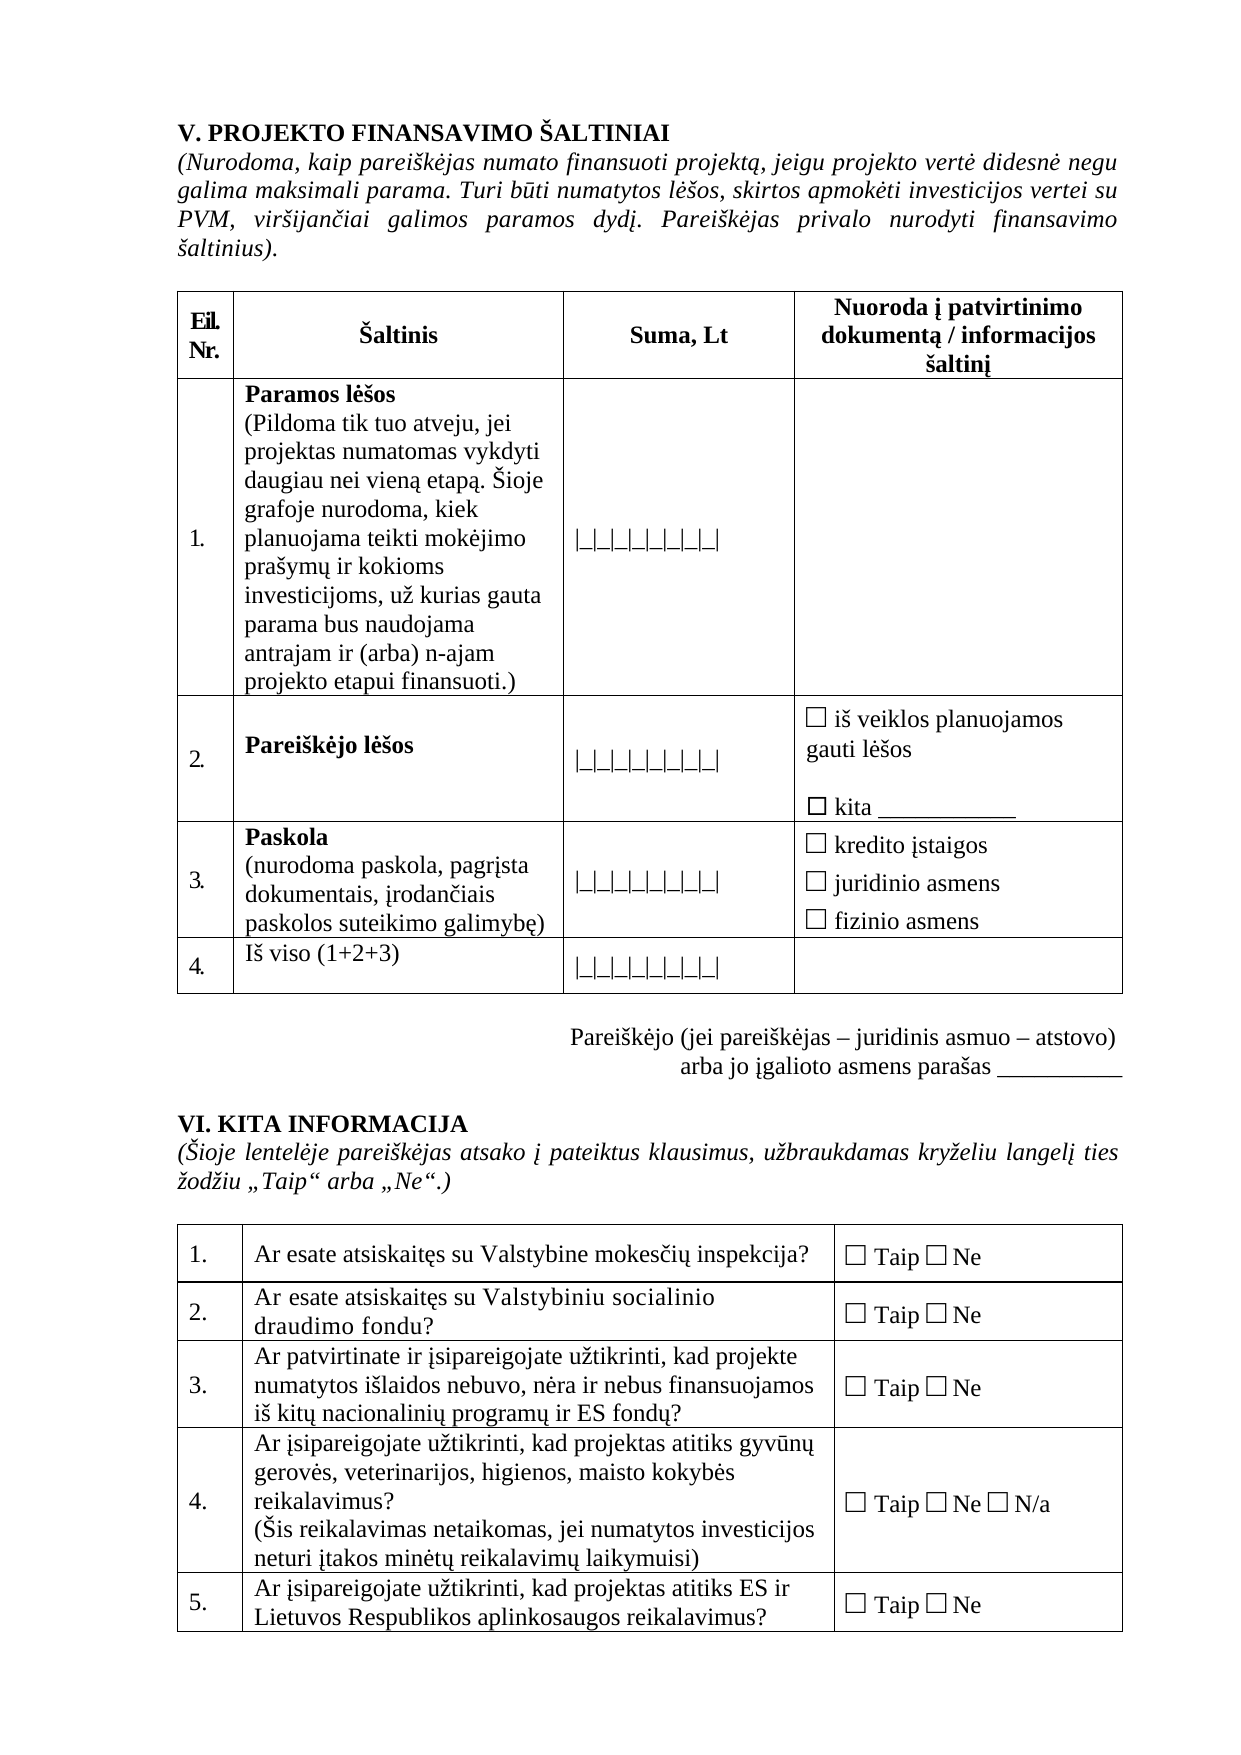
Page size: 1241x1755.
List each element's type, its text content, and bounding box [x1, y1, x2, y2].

table_cell Paramos lėšos (Pildoma tik tuo atveju, jei projektas numatomas vykdyti daugiau nei vieną etapą. Šioje grafoje nurodoma, kiek planuojama teikti mokėjimo prašymų ir kokioms investicijoms, už kurias gauta parama bus naudojama antrajam ir (arba) n-ajam projekto etapui finansuoti.) [234, 379, 563, 695]
table_cell Iš viso (1+2+3) [234, 938, 563, 993]
table_cell 3. [178, 822, 233, 937]
text (Šioje lentelėje pareiškėjas atsako į pateiktus klausimus, užbraukdamas kryželiu langelį ties žodžiu „Taip“ arba „Ne“.) [177, 1137, 1122, 1195]
table_header Ar esate atsiskaitęs su Valstybine mokesčių inspekcija? [243, 1225, 834, 1281]
table_header Šaltinis [234, 292, 563, 378]
table_cell 4. [178, 938, 233, 993]
table_cell Pareiškėjo lėšos [234, 696, 563, 821]
table_cell □ Taip □ Ne [835, 1283, 1122, 1340]
table_cell □ kredito įstaigos □ juridinio asmens □ fizinio asmens [795, 822, 1122, 937]
table_cell [795, 938, 1122, 993]
table_cell 3. [178, 1341, 242, 1427]
table_header Suma, Lt [564, 292, 794, 378]
table_cell |_|_|_|_|_|_|_|_| [564, 696, 794, 821]
table_cell Ar įsipareigojate užtikrinti, kad projektas atitiks ES ir Lietuvos Respublikos aplinkosaugos reikalavimus? [243, 1573, 834, 1631]
text VI. KITA INFORMACIJA [177, 1109, 1122, 1137]
table_cell □ iš veiklos planuojamos gauti lėšos [] kita ___________ [795, 696, 1122, 821]
table_cell 2. [178, 696, 233, 821]
table_header □ Taip □ Ne [835, 1225, 1122, 1281]
table_cell |_|_|_|_|_|_|_|_| [564, 822, 794, 937]
text arba jo įgalioto asmens parašas __________ [177, 1051, 1122, 1080]
table_cell [795, 379, 1122, 695]
table_cell 1. [178, 379, 233, 695]
table_cell 2. [178, 1283, 242, 1340]
table_cell Ar patvirtinate ir įsipareigojate užtikrinti, kad projekte numatytos išlaidos nebuvo, nėra ir nebus finansuojamos iš kitų nacionalinių programų ir ES fondų? [243, 1341, 834, 1427]
table_cell 5. [178, 1573, 242, 1631]
table_cell |_|_|_|_|_|_|_|_| [564, 379, 794, 695]
table_cell Paskola (nurodoma paskola, pagrįsta dokumentais, įrodančiais paskolos suteikimo galimybę) [234, 822, 563, 937]
table_cell Ar esate atsiskaitęs su Valstybiniu socialinio draudimo fondu? [243, 1283, 834, 1340]
table_cell □ Taip □ Ne [835, 1573, 1122, 1631]
text Pareiškėjo (jei pareiškėjas – juridinis asmuo – atstovo) [177, 1022, 1122, 1051]
table_header 1. [178, 1225, 242, 1281]
table_header Nuoroda į patvirtinimo dokumentą / informacijos šaltinį [795, 292, 1122, 378]
table_cell Ar įsipareigojate užtikrinti, kad projektas atitiks gyvūnų gerovės, veterinarijos, higienos, maisto kokybės reikalavimus? (Šis reikalavimas netaikomas, jei numatytos investicijos neturi įtakos minėtų reikalavimų laikymuisi) [243, 1428, 834, 1572]
text V. PROJEKTO FINANSAVIMO ŠALTINIAI [177, 118, 1122, 147]
table_cell 4. [178, 1428, 242, 1572]
table_header Eil. Nr. [178, 292, 233, 378]
table_cell □ Taip □ Ne □ N/a [835, 1428, 1122, 1572]
table_cell |_|_|_|_|_|_|_|_| [564, 938, 794, 993]
text (Nurodoma, kaip pareiškėjas numato finansuoti projektą, jeigu projekto vertė didesnė negu galima maksimali parama. Turi būti numatytos lėšos, skirtos apmokėti investicijos vertei su PVM, viršijančiai galimos paramos dydį. Pareiškėjas privalo nurodyti finansavimo šaltinius). [177, 147, 1122, 262]
table_cell □ Taip □ Ne [835, 1341, 1122, 1427]
